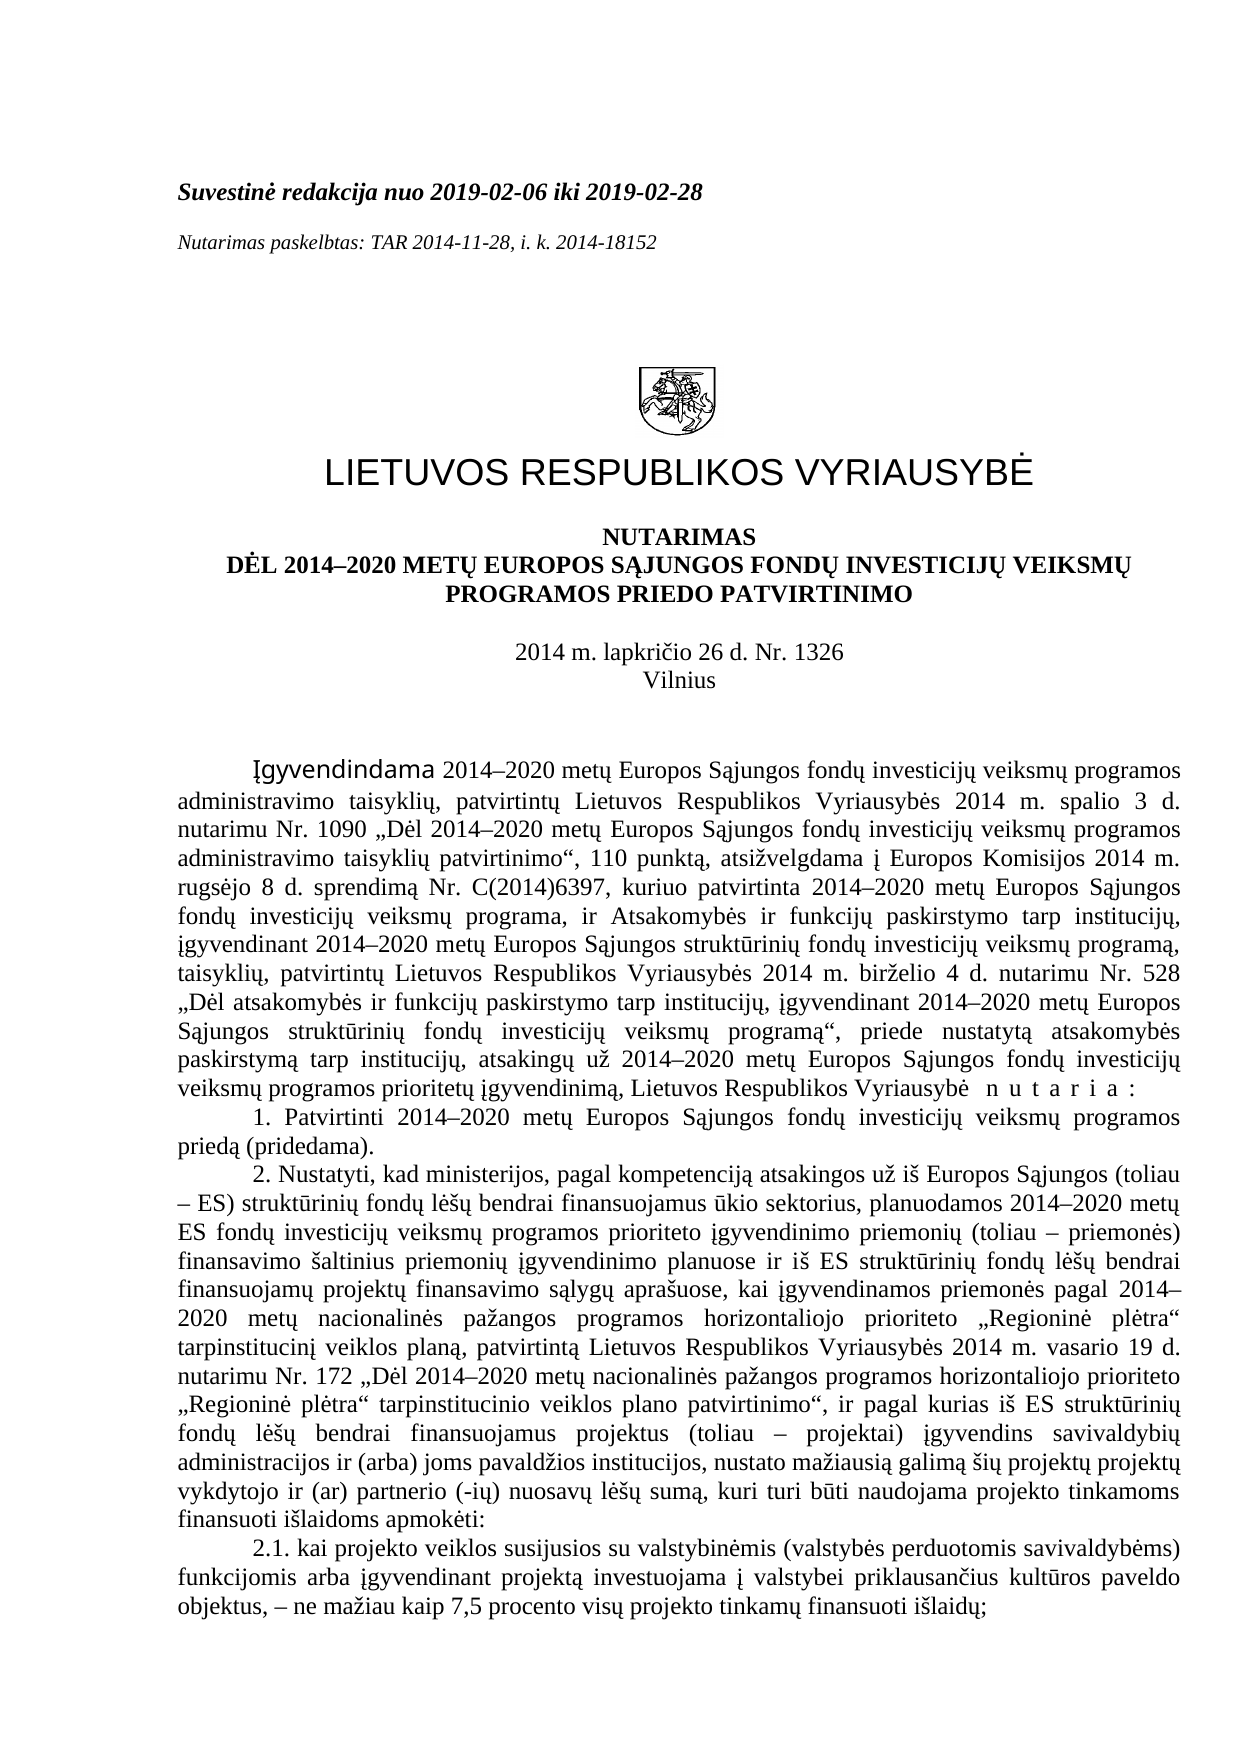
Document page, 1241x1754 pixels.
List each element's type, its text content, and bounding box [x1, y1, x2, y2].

text nutarimas [177, 522, 1181, 550]
text 2014 m. lapkričio 26 d. Nr. 1326 Vilnius [177, 637, 1181, 694]
text Lietuvos Respublikos Vyriausybė [177, 450, 1181, 493]
text Įgyvendindama 2014–2020 metų Europos Sąjungos fondų investicijų veiksmų programos administravimo taisyklių, patvirtintų Lietuvos Respublikos Vyriausybės 2014 m. spalio 3 d. nutarimu Nr. 1090 „Dėl 2014–2020 metų Europos Sąjungos fondų investicijų veiksmų programos administravimo taisyklių patvirtinimo“, 110 punktą, atsižvelgdama į Europos Komisijos 2014 m. rugsėjo 8 d. sprendimą Nr. C(2014)6397, kuriuo patvirtinta 2014–2020 metų Europos Sąjungos fondų investicijų veiksmų programa, ir Atsakomybės ir funkcijų paskirstymo tarp institucijų, įgyvendinant 2014–2020 metų Europos Sąjungos struktūrinių fondų investicijų veiksmų programą, taisyklių, patvirtintų Lietuvos Respublikos Vyriausybės 2014 m. birželio 4 d. nutarimu Nr. 528 „Dėl atsakomybės ir funkcijų paskirstymo tarp institucijų, įgyvendinant 2014–2020 metų Europos Sąjungos struktūrinių fondų investicijų veiksmų programą“, priede nustatytą atsakomybės paskirstymą tarp institucijų, atsakingų už 2014–2020 metų Europos Sąjungos fondų investicijų veiksmų programos prioritetų įgyvendinimą, Lietuvos Respublikos Vyriausybė nutaria: [177, 752, 1181, 1102]
text Dėl 2014–2020 METŲ EUROPOS SĄJUNGOS FONDŲ INVESTICIJŲ VEIKSMŲ PROGRAMOS PRIEDO PATVIRTINIMO [177, 550, 1181, 608]
text 2.1. kai projekto veiklos susijusios su valstybinėmis (valstybės perduotomis savivaldybėms) funkcijomis arba įgyvendinant projektą investuojama į valstybei priklausančius kultūros paveldo objektus, – ne mažiau kaip 7,5 procento visų projekto tinkamų finansuoti išlaidų; [177, 1533, 1181, 1619]
text 1. Patvirtinti 2014–2020 metų Europos Sąjungos fondų investicijų veiksmų programos priedą (pridedama). [177, 1102, 1181, 1159]
text Suvestinė redakcija nuo 2019-02-06 iki 2019-02-28 [177, 177, 1181, 206]
text Nutarimas paskelbtas: TAR 2014-11-28, i. k. 2014-18152 [177, 230, 1181, 254]
text 2. Nustatyti, kad ministerijos, pagal kompetenciją atsakingos už iš Europos Sąjungos (toliau – ES) struktūrinių fondų lėšų bendrai finansuojamus ūkio sektorius, planuodamos 2014–2020 metų ES fondų investicijų veiksmų programos prioriteto įgyvendinimo priemonių (toliau – priemonės) finansavimo šaltinius priemonių įgyvendinimo planuose ir iš ES struktūrinių fondų lėšų bendrai finansuojamų projektų finansavimo sąlygų aprašuose, kai įgyvendinamos priemonės pagal 2014–2020 metų nacionalinės pažangos programos horizontaliojo prioriteto „Regioninė plėtra“ tarpinstitucinį veiklos planą, patvirtintą Lietuvos Respublikos Vyriausybės 2014 m. vasario 19 d. nutarimu Nr. 172 „Dėl 2014–2020 metų nacionalinės pažangos programos horizontaliojo prioriteto „Regioninė plėtra“ tarpinstitucinio veiklos plano patvirtinimo“, ir pagal kurias iš ES struktūrinių fondų lėšų bendrai finansuojamus projektus (toliau – projektai) įgyvendins savivaldybių administracijos ir (arba) joms pavaldžios institucijos, nustato mažiausią galimą šių projektų projektų vykdytojo ir (ar) partnerio (-ių) nuosavų lėšų sumą, kuri turi būti naudojama projekto tinkamoms finansuoti išlaidoms apmokėti: [177, 1159, 1181, 1533]
